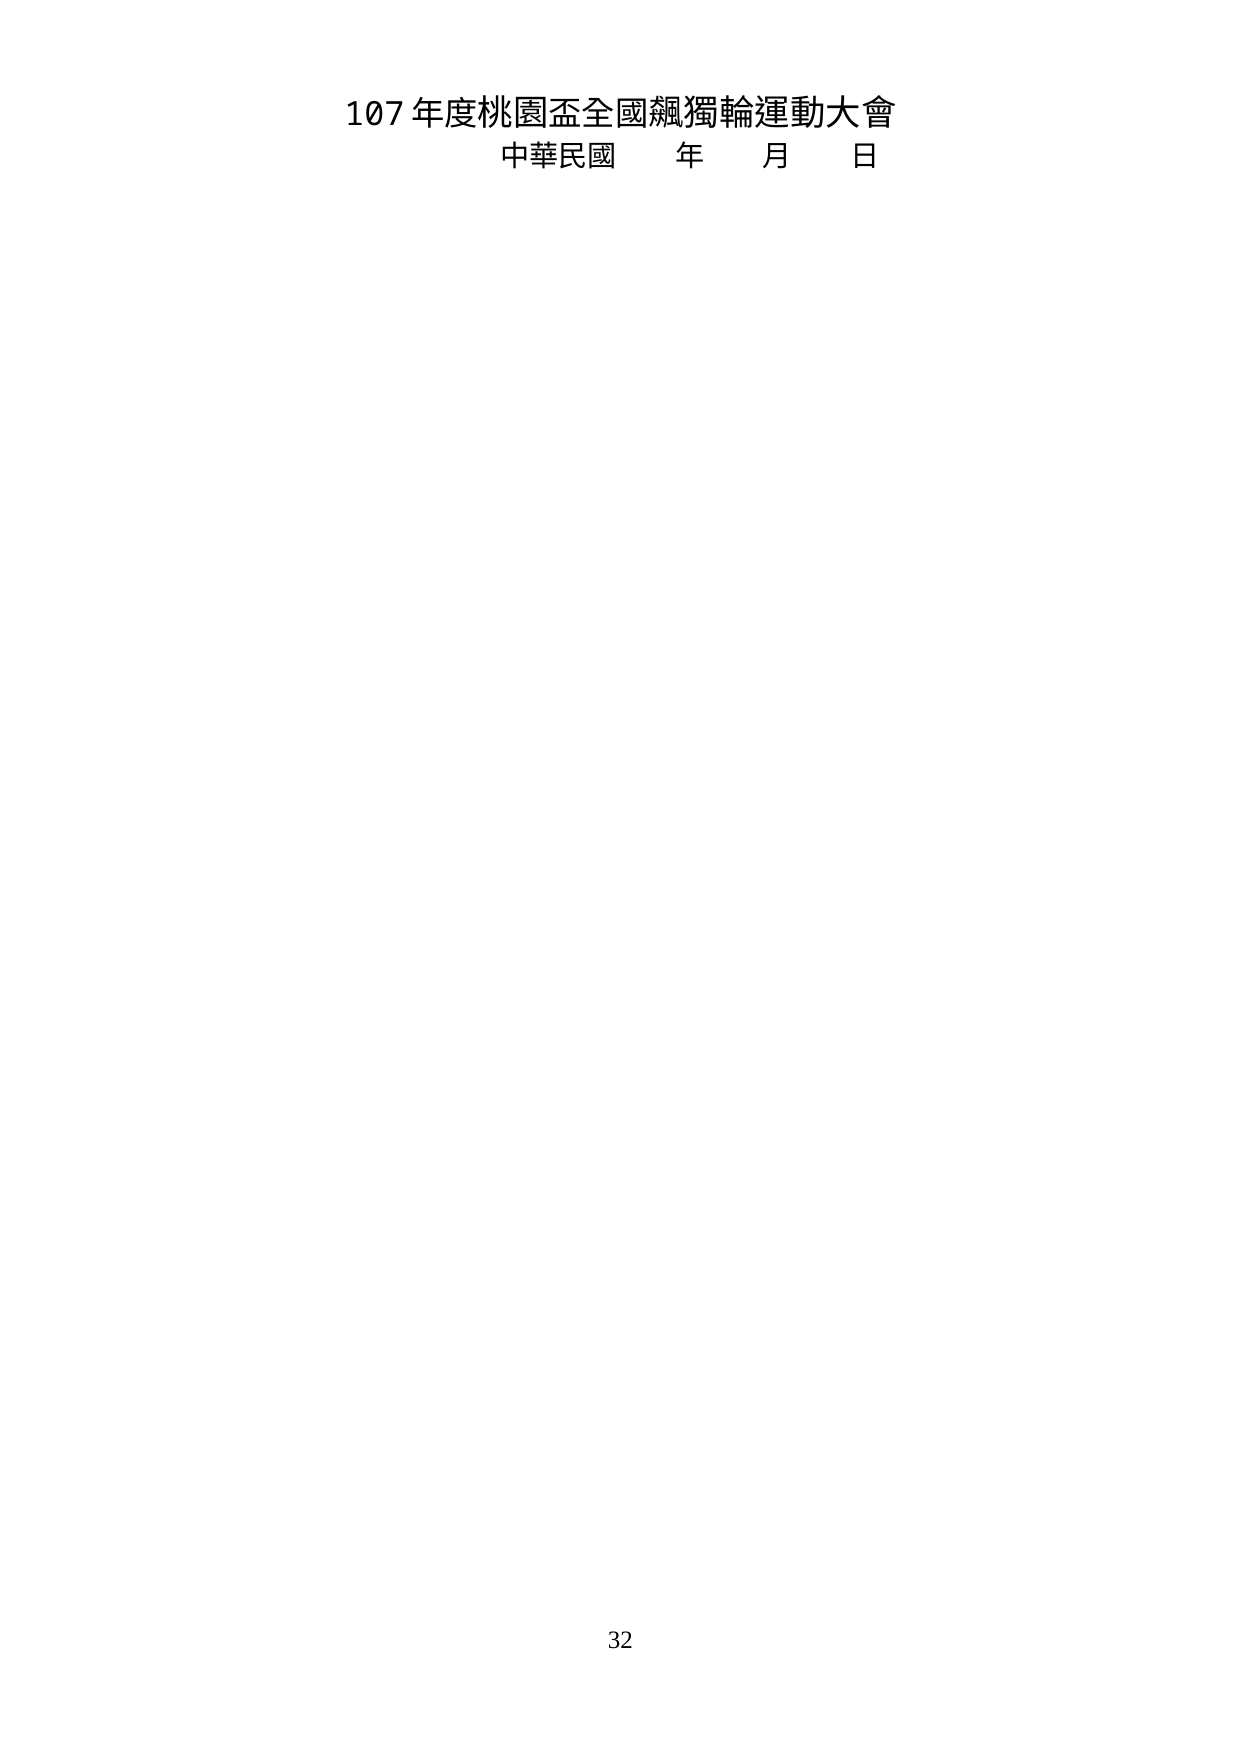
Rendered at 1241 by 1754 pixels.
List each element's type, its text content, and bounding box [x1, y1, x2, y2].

text 中華民國 年 月 日 [233, 135, 1146, 174]
